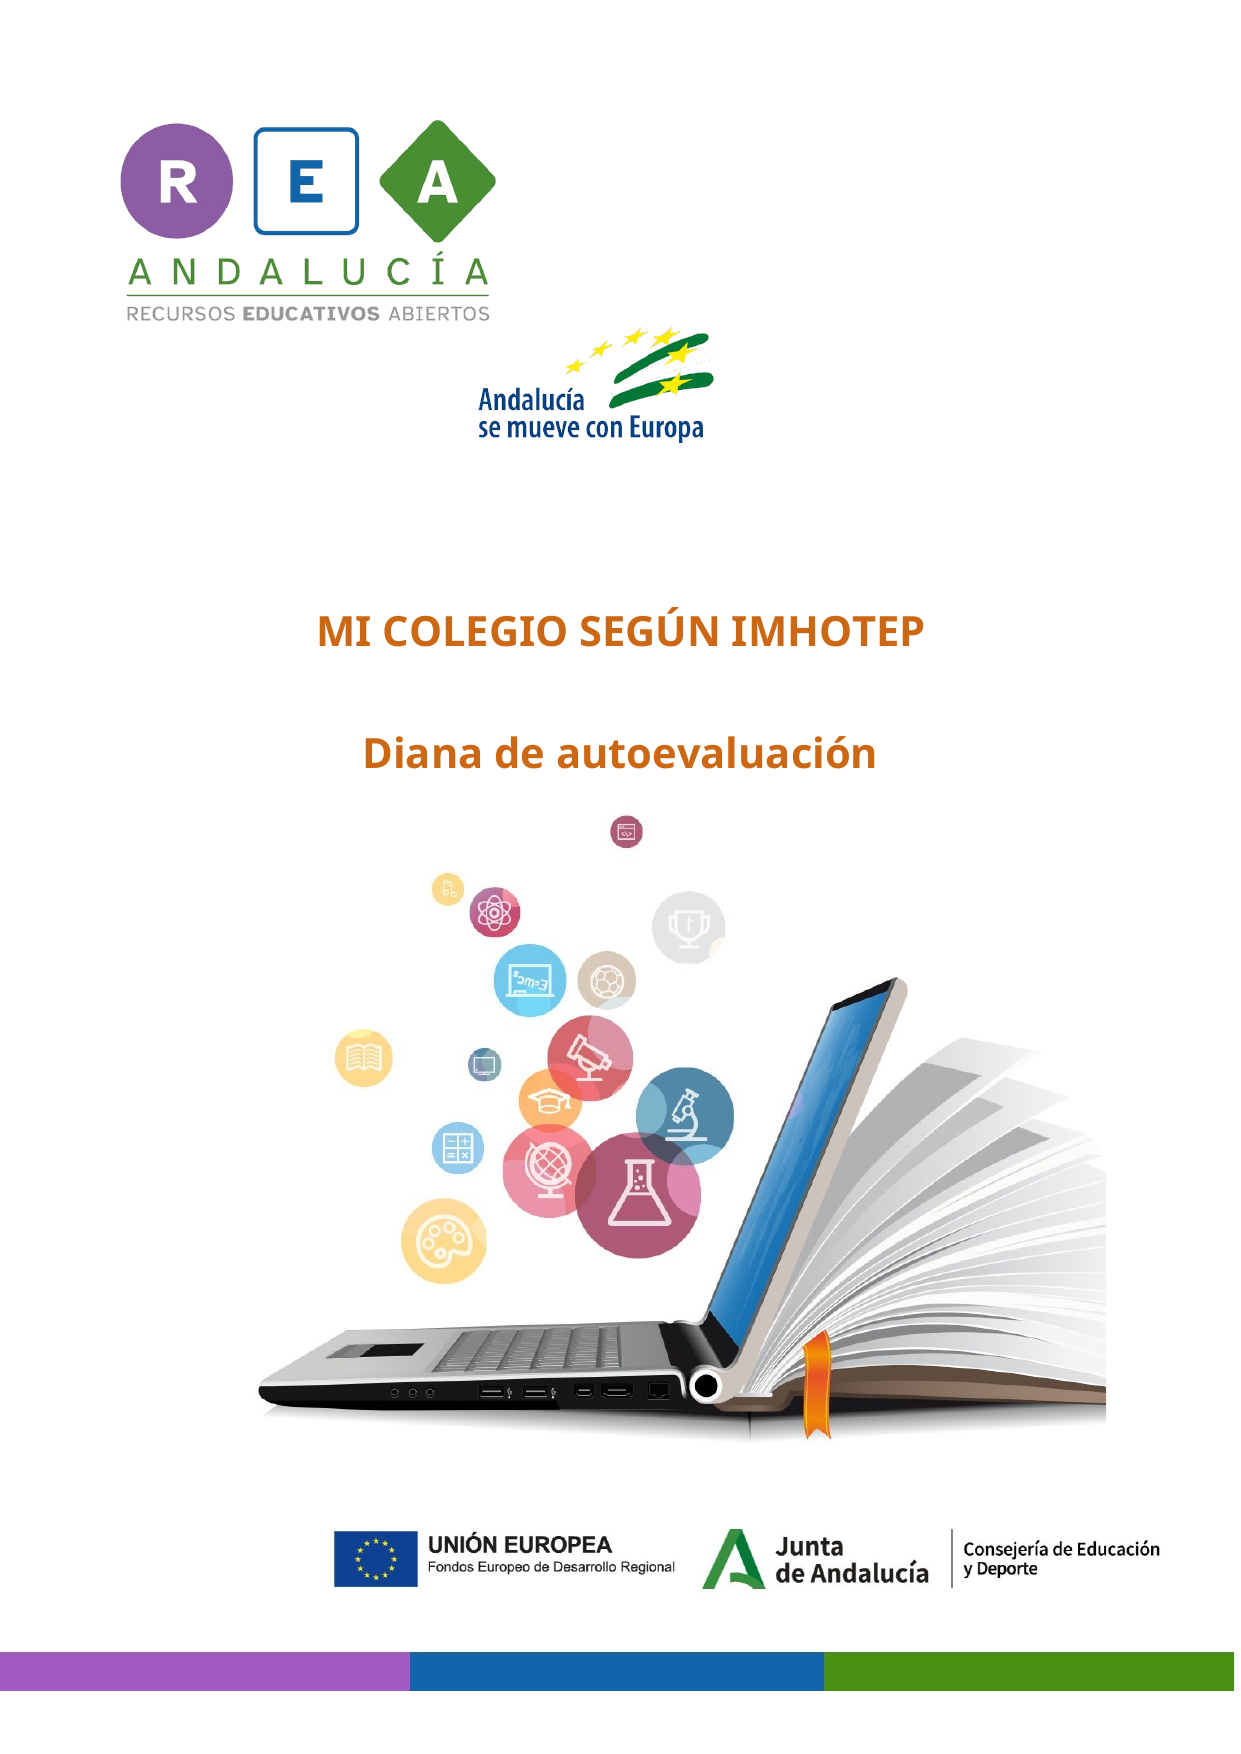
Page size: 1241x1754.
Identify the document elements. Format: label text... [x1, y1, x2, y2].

text MI COLEGIO SEGÚN IMHOTEP [316, 602, 1152, 659]
picture [118, 118, 497, 322]
picture [0, 780, 1235, 1691]
text Diana de autoevaluación [118, 724, 1122, 781]
picture [478, 326, 716, 443]
